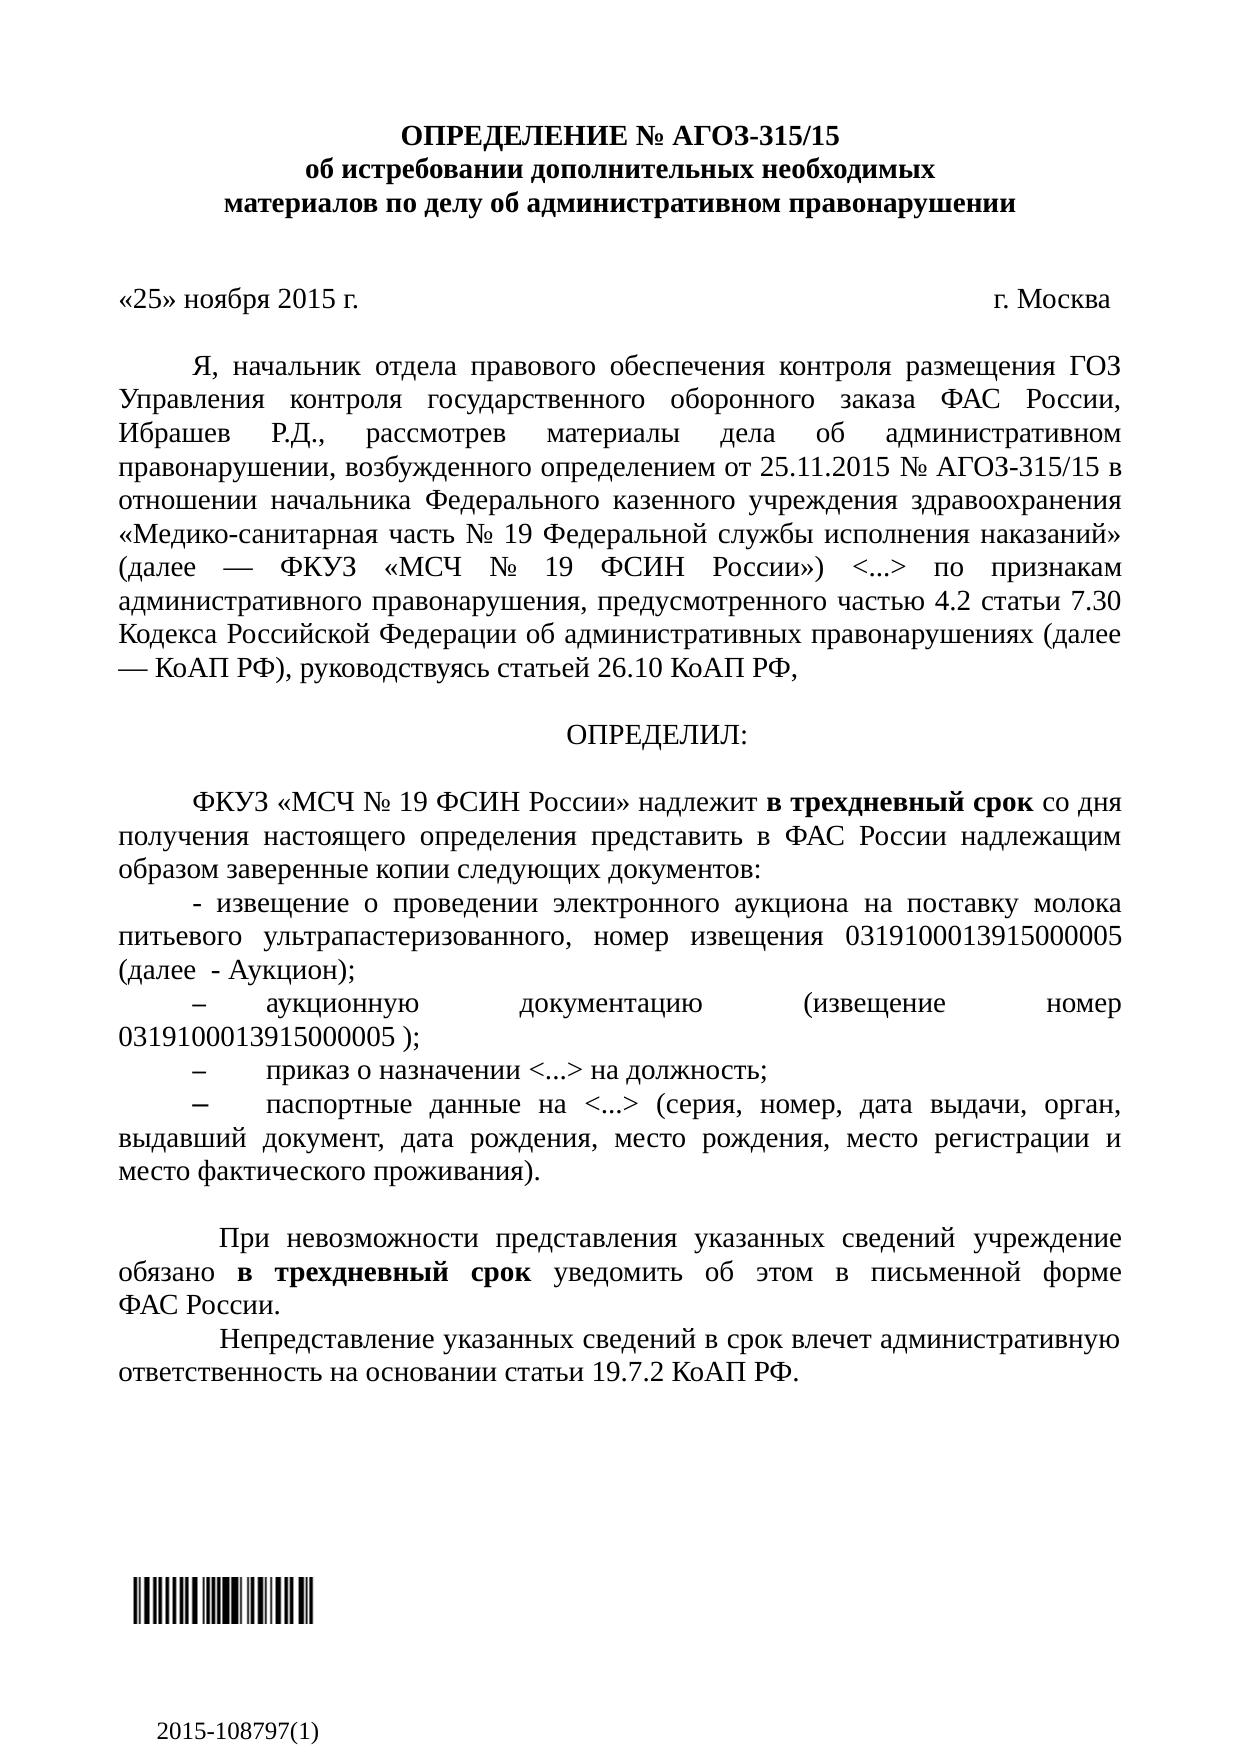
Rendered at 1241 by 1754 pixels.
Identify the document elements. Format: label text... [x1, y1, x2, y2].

text ОПРЕДЕЛИЛ: [118, 717, 1122, 751]
text об истребовании дополнительных необходимых [118, 152, 1122, 185]
text ФКУЗ «МСЧ № 19 ФСИН России» надлежит в трехдневный срок со дня получения настоящего определения представить в ФАС России надлежащим образом заверенные копии следующих документов: [118, 784, 1122, 885]
list При невозможности представления указанных сведений учреждение обязано в трехдневный срок уведомить об этом в письменной форме ФАС России. [118, 1220, 1122, 1321]
text «25» ноября 2015 г. г. Москва [118, 281, 1122, 314]
text ОПРЕДЕЛЕНИЕ № АГОЗ-315/15 [118, 118, 1122, 152]
picture [118, 1577, 331, 1624]
list аукционную документацию (извещение номер 0319100013915000005 ); [118, 985, 1122, 1052]
text - извещение о проведении электронного аукциона на поставку молока питьевого ультрапастеризованного, номер извещения 0319100013915000005 (далее - Аукцион); [118, 885, 1122, 985]
text материалов по делу об административном правонарушении [118, 185, 1122, 219]
list приказ о назначении <...> на должность; [118, 1052, 1122, 1086]
list Непредставление указанных сведений в срок влечет административную ответственность на основании статьи 19.7.2 КоАП РФ. [118, 1321, 1122, 1388]
text Я, начальник отдела правового обеспечения контроля размещения ГОЗ Управления контроля государственного оборонного заказа ФАС России, Ибрашев Р.Д., рассмотрев материалы дела об административном правонарушении, возбужденного определением от 25.11.2015 № АГОЗ-315/15 в отношении начальника Федерального казенного учреждения здравоохранения «Медико-санитарная часть № 19 Федеральной службы исполнения наказаний» (далее — ФКУЗ «МСЧ № 19 ФСИН России») <...> по признакам административного правонарушения, предусмотренного частью 4.2 статьи 7.30 Кодекса Российской Федерации об административных правонарушениях (далее — КоАП РФ), руководствуясь статьей 26.10 КоАП РФ, [118, 348, 1122, 683]
list паспортные данные на <...> (серия, номер, дата выдачи, орган, выдавший документ, дата рождения, место рождения, место регистрации и место фактического проживания). [118, 1086, 1122, 1187]
